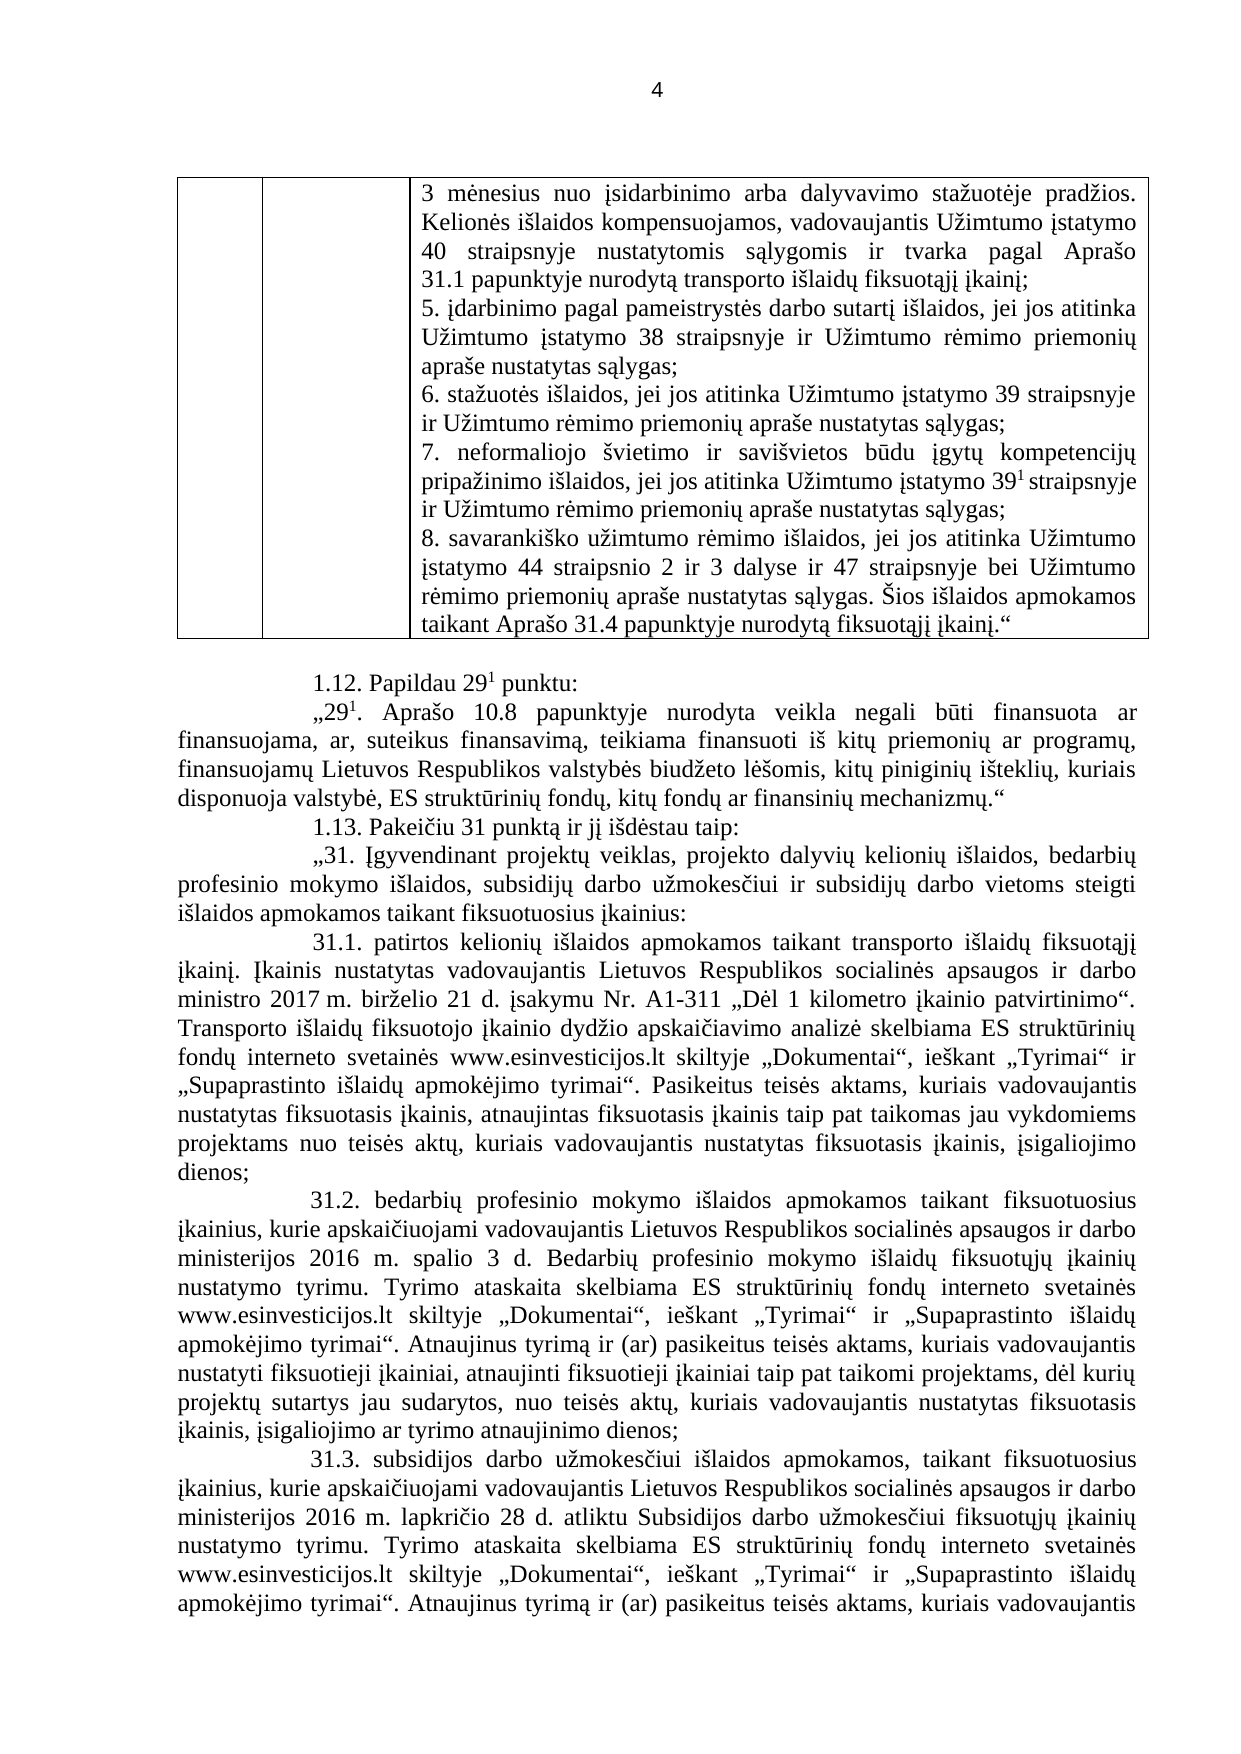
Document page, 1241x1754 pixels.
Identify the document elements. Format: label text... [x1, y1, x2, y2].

text 31.2. bedarbių profesinio mokymo išlaidos apmokamos taikant fiksuotuosius įkainius, kurie apskaičiuojami vadovaujantis Lietuvos Respublikos socialinės apsaugos ir darbo ministerijos 2016 m. spalio 3 d. Bedarbių profesinio mokymo išlaidų fiksuotųjų įkainių nustatymo tyrimu. Tyrimo ataskaita skelbiama ES struktūrinių fondų interneto svetainės www.esinvesticijos.lt skiltyje „Dokumentai“, ieškant „Tyrimai“ ir „Supaprastinto išlaidų apmokėjimo tyrimai“. Atnaujinus tyrimą ir (ar) pasikeitus teisės aktams, kuriais vadovaujantis nustatyti fiksuotieji įkainiai, atnaujinti fiksuotieji įkainiai taip pat taikomi projektams, dėl kurių projektų sutartys jau sudarytos, nuo teisės aktų, kuriais vadovaujantis nustatytas fiksuotasis įkainis, įsigaliojimo ar tyrimo atnaujinimo dienos; [177, 1186, 1137, 1444]
text 1.12. Papildau 291 punktu: [177, 668, 1137, 697]
text „291. Aprašo 10.8 papunktyje nurodyta veikla negali būti finansuota ar finansuojama, ar, suteikus finansavimą, teikiama finansuoti iš kitų priemonių ar programų, finansuojamų Lietuvos Respublikos valstybės biudžeto lėšomis, kitų piniginių išteklių, kuriais disponuoja valstybė, ES struktūrinių fondų, kitų fondų ar finansinių mechanizmų.“ [177, 697, 1137, 812]
table_header [178, 178, 262, 638]
text 31.1. patirtos kelionių išlaidos apmokamos taikant transporto išlaidų fiksuotąjį įkainį. Įkainis nustatytas vadovaujantis Lietuvos Respublikos socialinės apsaugos ir darbo ministro 2017 m. birželio 21 d. įsakymu Nr. A1-311 „Dėl 1 kilometro įkainio patvirtinimo“. Transporto išlaidų fiksuotojo įkainio dydžio apskaičiavimo analizė skelbiama ES struktūrinių fondų interneto svetainės www.esinvesticijos.lt skiltyje „Dokumentai“, ieškant „Tyrimai“ ir „Supaprastinto išlaidų apmokėjimo tyrimai“. Pasikeitus teisės aktams, kuriais vadovaujantis nustatytas fiksuotasis įkainis, atnaujintas fiksuotasis įkainis taip pat taikomas jau vykdomiems projektams nuo teisės aktų, kuriais vadovaujantis nustatytas fiksuotasis įkainis, įsigaliojimo dienos; [177, 927, 1137, 1186]
text 1.13. Pakeičiu 31 punktą ir jį išdėstau taip: [177, 812, 1137, 841]
table_header 3 mėnesius nuo įsidarbinimo arba dalyvavimo stažuotėje pradžios. Kelionės išlaidos kompensuojamos, vadovaujantis Užimtumo įstatymo 40 straipsnyje nustatytomis sąlygomis ir tvarka pagal Aprašo 31.1 papunktyje nurodytą transporto išlaidų fiksuotąjį įkainį; 5. įdarbinimo pagal pameistrystės darbo sutartį išlaidos, jei jos atitinka Užimtumo įstatymo 38 straipsnyje ir Užimtumo rėmimo priemonių apraše nustatytas sąlygas; 6. stažuotės išlaidos, jei jos atitinka Užimtumo įstatymo 39 straipsnyje ir Užimtumo rėmimo priemonių apraše nustatytas sąlygas; 7. neformaliojo švietimo ir savišvietos būdu įgytų kompetencijų pripažinimo išlaidos, jei jos atitinka Užimtumo įstatymo 391 straipsnyje ir Užimtumo rėmimo priemonių apraše nustatytas sąlygas; 8. savarankiško užimtumo rėmimo išlaidos, jei jos atitinka Užimtumo įstatymo 44 straipsnio 2 ir 3 dalyse ir 47 straipsnyje bei Užimtumo rėmimo priemonių apraše nustatytas sąlygas. Šios išlaidos apmokamos taikant Aprašo 31.4 papunktyje nurodytą fiksuotąjį įkainį.“ [411, 178, 1148, 638]
table_header [263, 178, 409, 638]
text 31.3. subsidijos darbo užmokesčiui išlaidos apmokamos, taikant fiksuotuosius įkainius, kurie apskaičiuojami vadovaujantis Lietuvos Respublikos socialinės apsaugos ir darbo ministerijos 2016 m. lapkričio 28 d. atliktu Subsidijos darbo užmokesčiui fiksuotųjų įkainių nustatymo tyrimu. Tyrimo ataskaita skelbiama ES struktūrinių fondų interneto svetainės www.esinvesticijos.lt skiltyje „Dokumentai“, ieškant „Tyrimai“ ir „Supaprastinto išlaidų apmokėjimo tyrimai“. Atnaujinus tyrimą ir (ar) pasikeitus teisės aktams, kuriais vadovaujantis [177, 1444, 1137, 1617]
text „31. Įgyvendinant projektų veiklas, projekto dalyvių kelionių išlaidos, bedarbių profesinio mokymo išlaidos, subsidijų darbo užmokesčiui ir subsidijų darbo vietoms steigti išlaidos apmokamos taikant fiksuotuosius įkainius: [177, 841, 1137, 927]
